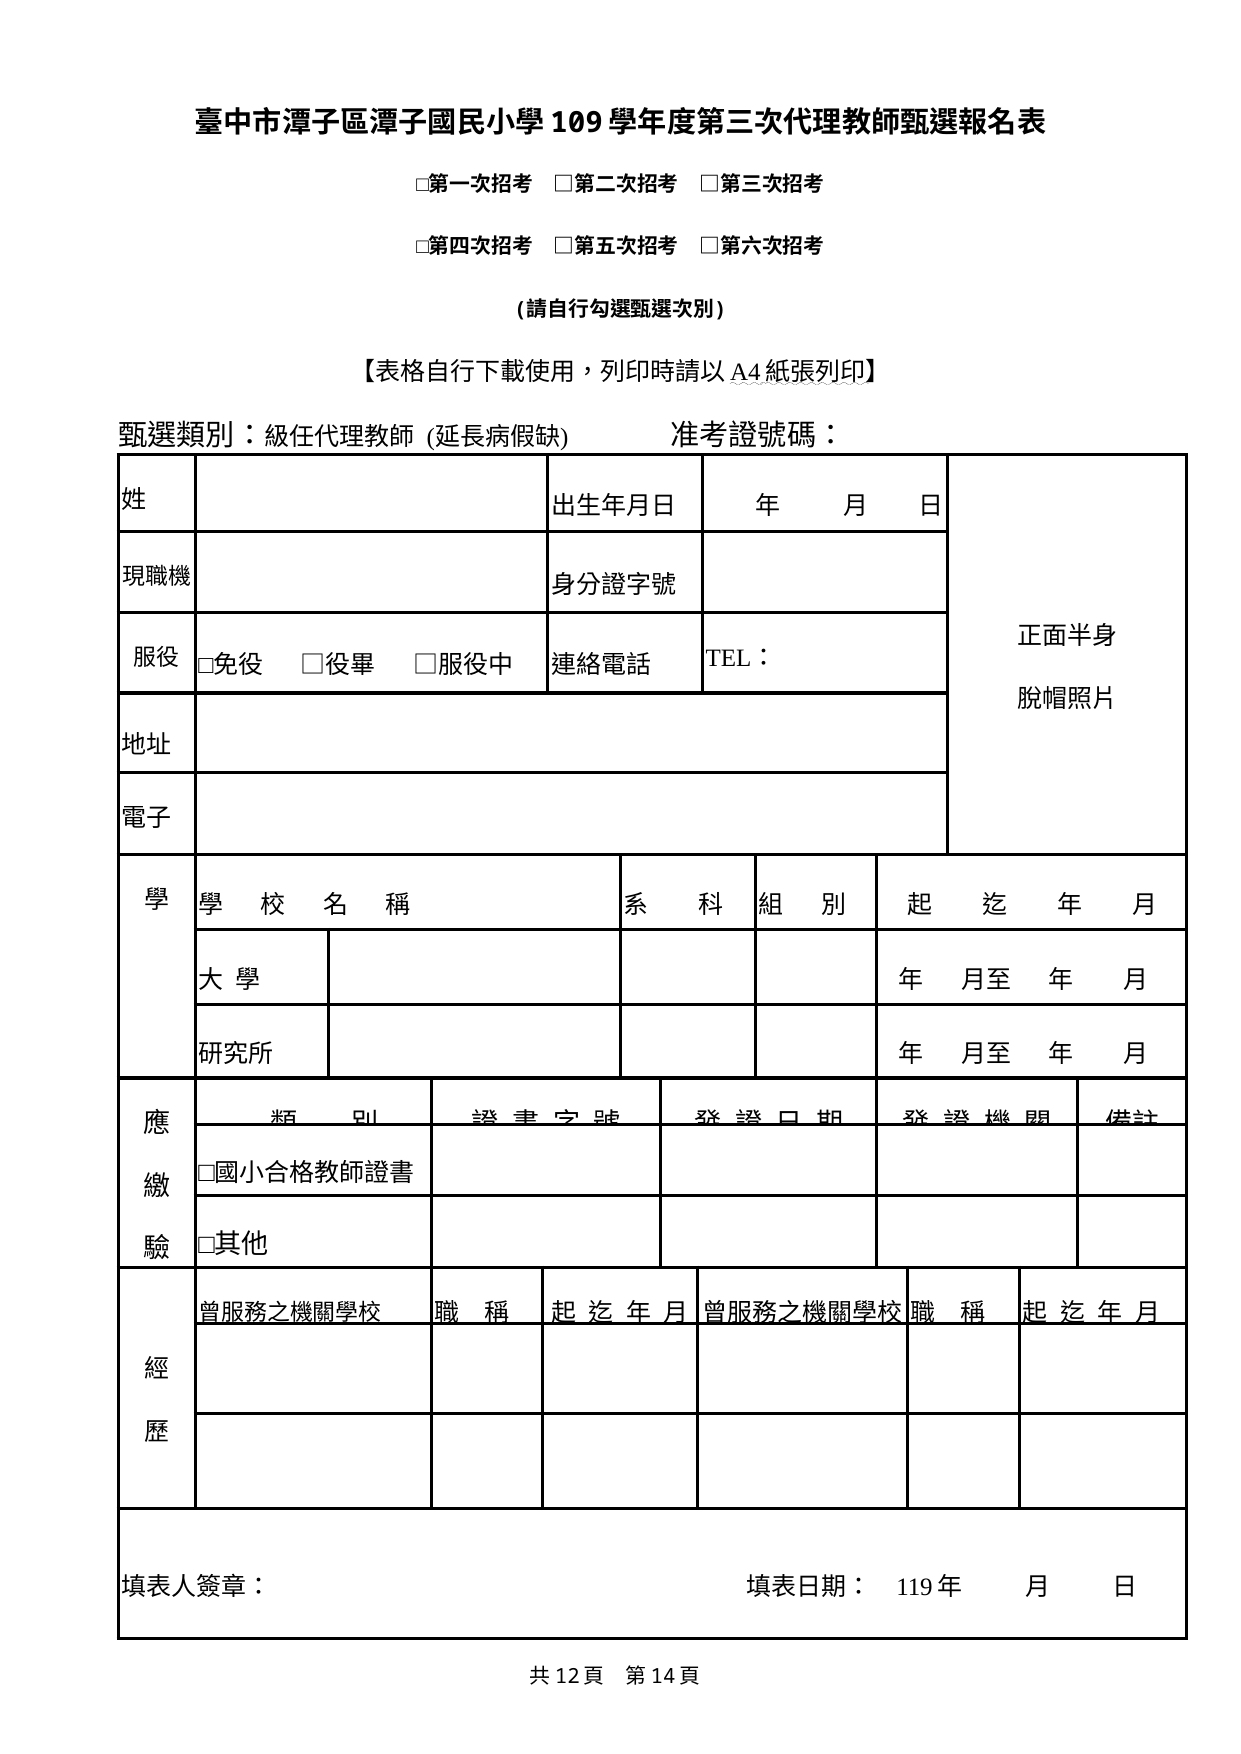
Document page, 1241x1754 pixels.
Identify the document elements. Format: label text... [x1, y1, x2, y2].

table_cell [197, 1415, 430, 1507]
table_cell 類 別 [197, 1080, 430, 1123]
table_cell 備註 [1079, 1080, 1185, 1123]
table_header 年 月 日 [704, 456, 946, 530]
table_cell [699, 1415, 906, 1507]
table_cell 大 學 [197, 931, 327, 1003]
table_cell [330, 1006, 619, 1076]
table_cell [433, 1197, 659, 1266]
text 【表格自行下載使用，列印時請以A4紙張列印】 [118, 328, 1122, 391]
table_cell [878, 1197, 1076, 1266]
table_cell [622, 1006, 754, 1076]
table_header [197, 456, 546, 530]
table_cell 職 稱 [909, 1269, 1018, 1322]
table_cell 研究所 [197, 1006, 327, 1076]
table_header 正面半身 脫帽照片 [949, 456, 1185, 853]
table_cell [1021, 1325, 1185, 1412]
table_cell [544, 1415, 696, 1507]
table_cell □免役 □役畢 □服役中 [197, 614, 546, 691]
table_cell [662, 1126, 875, 1193]
table_cell [704, 533, 946, 611]
table_cell [1079, 1197, 1185, 1266]
table_cell [622, 931, 754, 1003]
table_cell [197, 774, 946, 853]
table_cell 身分證字號 [549, 533, 701, 611]
text □第四次招考 □第五次招考 □第六次招考 [118, 203, 1122, 266]
table_cell 起 迄 年 月 [1021, 1269, 1185, 1322]
table_cell 學 校 名 稱 [197, 856, 619, 928]
table_cell 證 書 字 號 [433, 1080, 659, 1123]
table_cell □國小合格教師證書 [197, 1126, 430, 1193]
table_cell 發 證 日 期 [662, 1080, 875, 1123]
table_header 出生年月日 [549, 456, 701, 530]
table_cell [197, 533, 546, 611]
table_cell 服役 情形 [120, 614, 194, 691]
table_cell 曾服務之機關學校 [197, 1269, 430, 1322]
table_cell □其他 [197, 1197, 430, 1266]
table_cell 填表人簽章： 填表日期： 119年 月 日 [120, 1510, 1185, 1637]
table_cell 連絡電話 [549, 614, 701, 691]
table_cell 現職機關學校 [120, 533, 194, 611]
table_cell 職 稱 [433, 1269, 541, 1322]
table_cell 發 證 機 關 [878, 1080, 1076, 1123]
table_cell 起 迄 年 月 [878, 856, 1185, 928]
table_cell [197, 1325, 430, 1412]
table_cell [757, 931, 875, 1003]
table_cell [1021, 1415, 1185, 1507]
text (請自行勾選甄選次別) [118, 266, 1122, 328]
table_cell [699, 1325, 906, 1412]
table_cell 經 歷 [120, 1269, 194, 1507]
table_cell 年 月至 年 月 [878, 1006, 1185, 1076]
text □第一次招考 □第二次招考 □第三次招考 [118, 141, 1122, 203]
table_cell [433, 1325, 541, 1412]
table_cell 起 迄 年 月 [544, 1269, 696, 1322]
table_cell [909, 1325, 1018, 1412]
table_cell [878, 1126, 1076, 1193]
table_cell [544, 1325, 696, 1412]
table_cell [433, 1126, 659, 1193]
table_header 姓 名 [120, 456, 194, 530]
table_cell [1079, 1126, 1185, 1193]
table_cell 組 別 [757, 856, 875, 928]
table_cell [433, 1415, 541, 1507]
table_cell 應 繳 驗 證 件 [120, 1080, 194, 1266]
table_cell 年 月至 年 月 [878, 931, 1185, 1003]
text 臺中市潭子區潭子國民小學109學年度第三次代理教師甄選報名表 [118, 78, 1122, 141]
table_cell [757, 1006, 875, 1076]
table_cell 電子郵件 [120, 774, 194, 853]
table_cell [662, 1197, 875, 1266]
table_cell [330, 931, 619, 1003]
table_cell 曾服務之機關學校 [699, 1269, 906, 1322]
table_cell 系 科 [622, 856, 754, 928]
text 甄選類別：級任代理教師 (延長病假缺) 准考證號碼： [118, 391, 1122, 453]
table_cell [909, 1415, 1018, 1507]
table_cell 地址 [120, 695, 194, 771]
table_cell TEL： 手機： [704, 614, 946, 691]
table_cell 學 歷 [120, 856, 194, 1076]
table_cell [197, 695, 946, 771]
